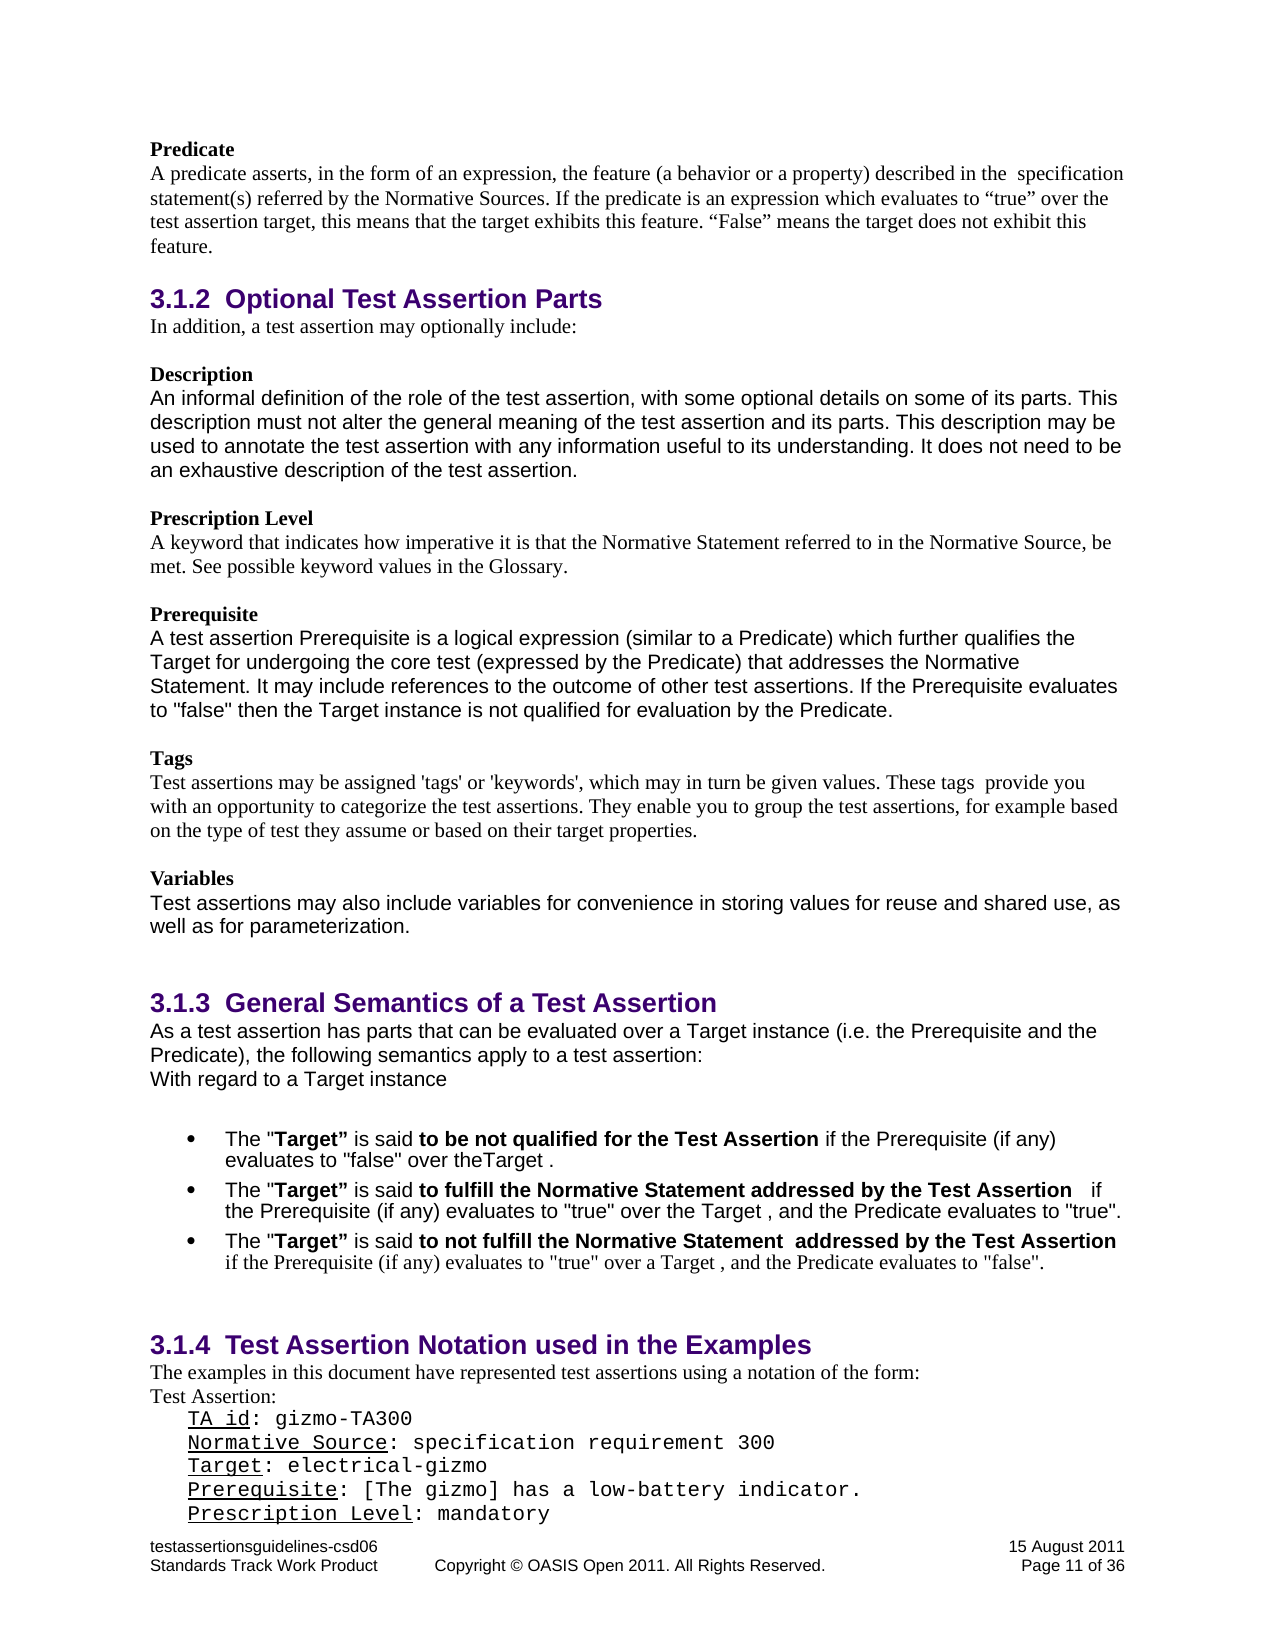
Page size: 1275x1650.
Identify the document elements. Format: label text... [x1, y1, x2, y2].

subtitle Optional Test Assertion Parts [150, 283, 1125, 314]
text Variables [150, 866, 1125, 890]
text An informal definition of the role of the test assertion, with some optional details on some of its parts. This description must not alter the general meaning of the test assertion and its parts. This description may be used to annotate the test assertion with any information useful to its understanding. It does not need to be an exhaustive description of the test assertion. [150, 386, 1125, 482]
text With regard to a Target instance [150, 1067, 1125, 1091]
text TA id: gizmo-TA300 [187, 1408, 1125, 1432]
text Test assertions may also include variables for convenience in storing values for reuse and shared use, as well as for parameterization. [150, 890, 1125, 938]
text A keyword that indicates how imperative it is that the Normative Statement referred to in the Normative Source, be met. See possible keyword values in the Glossary. [150, 530, 1125, 578]
text Prescription Level: mandatory [187, 1503, 1125, 1526]
text A predicate asserts, in the form of an expression, the feature (a behavior or a property) described in the specification statement(s) referred by the Normative Sources. If the predicate is an expression which evaluates to “true” over the test assertion target, this means that the target exhibits this feature. “False” means the target does not exhibit this feature. [150, 161, 1125, 258]
text Predicate [150, 137, 1125, 161]
text Test assertions may be assigned 'tags' or 'keywords', which may in turn be given values. These tags provide you with an opportunity to categorize the test assertions. They enable you to group the test assertions, for example based on the type of test they assume or based on their target properties. [150, 770, 1125, 842]
text Prerequisite [150, 602, 1125, 626]
text In addition, a test assertion may optionally include: [150, 314, 1125, 338]
text Description [150, 362, 1125, 386]
text Target: electrical-gizmo [187, 1455, 1125, 1479]
subtitle Test Assertion Notation used in the Examples [150, 1329, 1125, 1360]
text Prescription Level [150, 506, 1125, 530]
list The "Target” is said to be not qualified for the Test Assertion if the Prerequisite (if any) evaluates to "false" over theTarget . [187, 1129, 1125, 1172]
text A test assertion Prerequisite is a logical expression (similar to a Predicate) which further qualifies the Target for undergoing the core test (expressed by the Predicate) that addresses the Normative Statement. It may include references to the outcome of other test assertions. If the Prerequisite evaluates to "false" then the Target instance is not qualified for evaluation by the Predicate. [150, 626, 1125, 722]
list The "Target” is said to not fulfill the Normative Statement addressed by the Test Assertion if the Prerequisite (if any) evaluates to "true" over a Target , and the Predicate evaluates to "false". [187, 1232, 1125, 1274]
text Prerequisite: [The gizmo] has a low-battery indicator. [187, 1479, 1125, 1503]
list The "Target” is said to fulfill the Normative Statement addressed by the Test Assertion if the Prerequisite (if any) evaluates to "true" over the Target , and the Predicate evaluates to "true". [187, 1181, 1125, 1223]
text The examples in this document have represented test assertions using a notation of the form: [150, 1360, 1125, 1384]
text Test Assertion: [150, 1384, 1125, 1408]
text Normative Source: specification requirement 300 [187, 1432, 1125, 1455]
text As a test assertion has parts that can be evaluated over a Target instance (i.e. the Prerequisite and the Predicate), the following semantics apply to a test assertion: [150, 1019, 1125, 1067]
subtitle General Semantics of a Test Assertion [150, 987, 1125, 1019]
text Tags [150, 746, 1125, 770]
